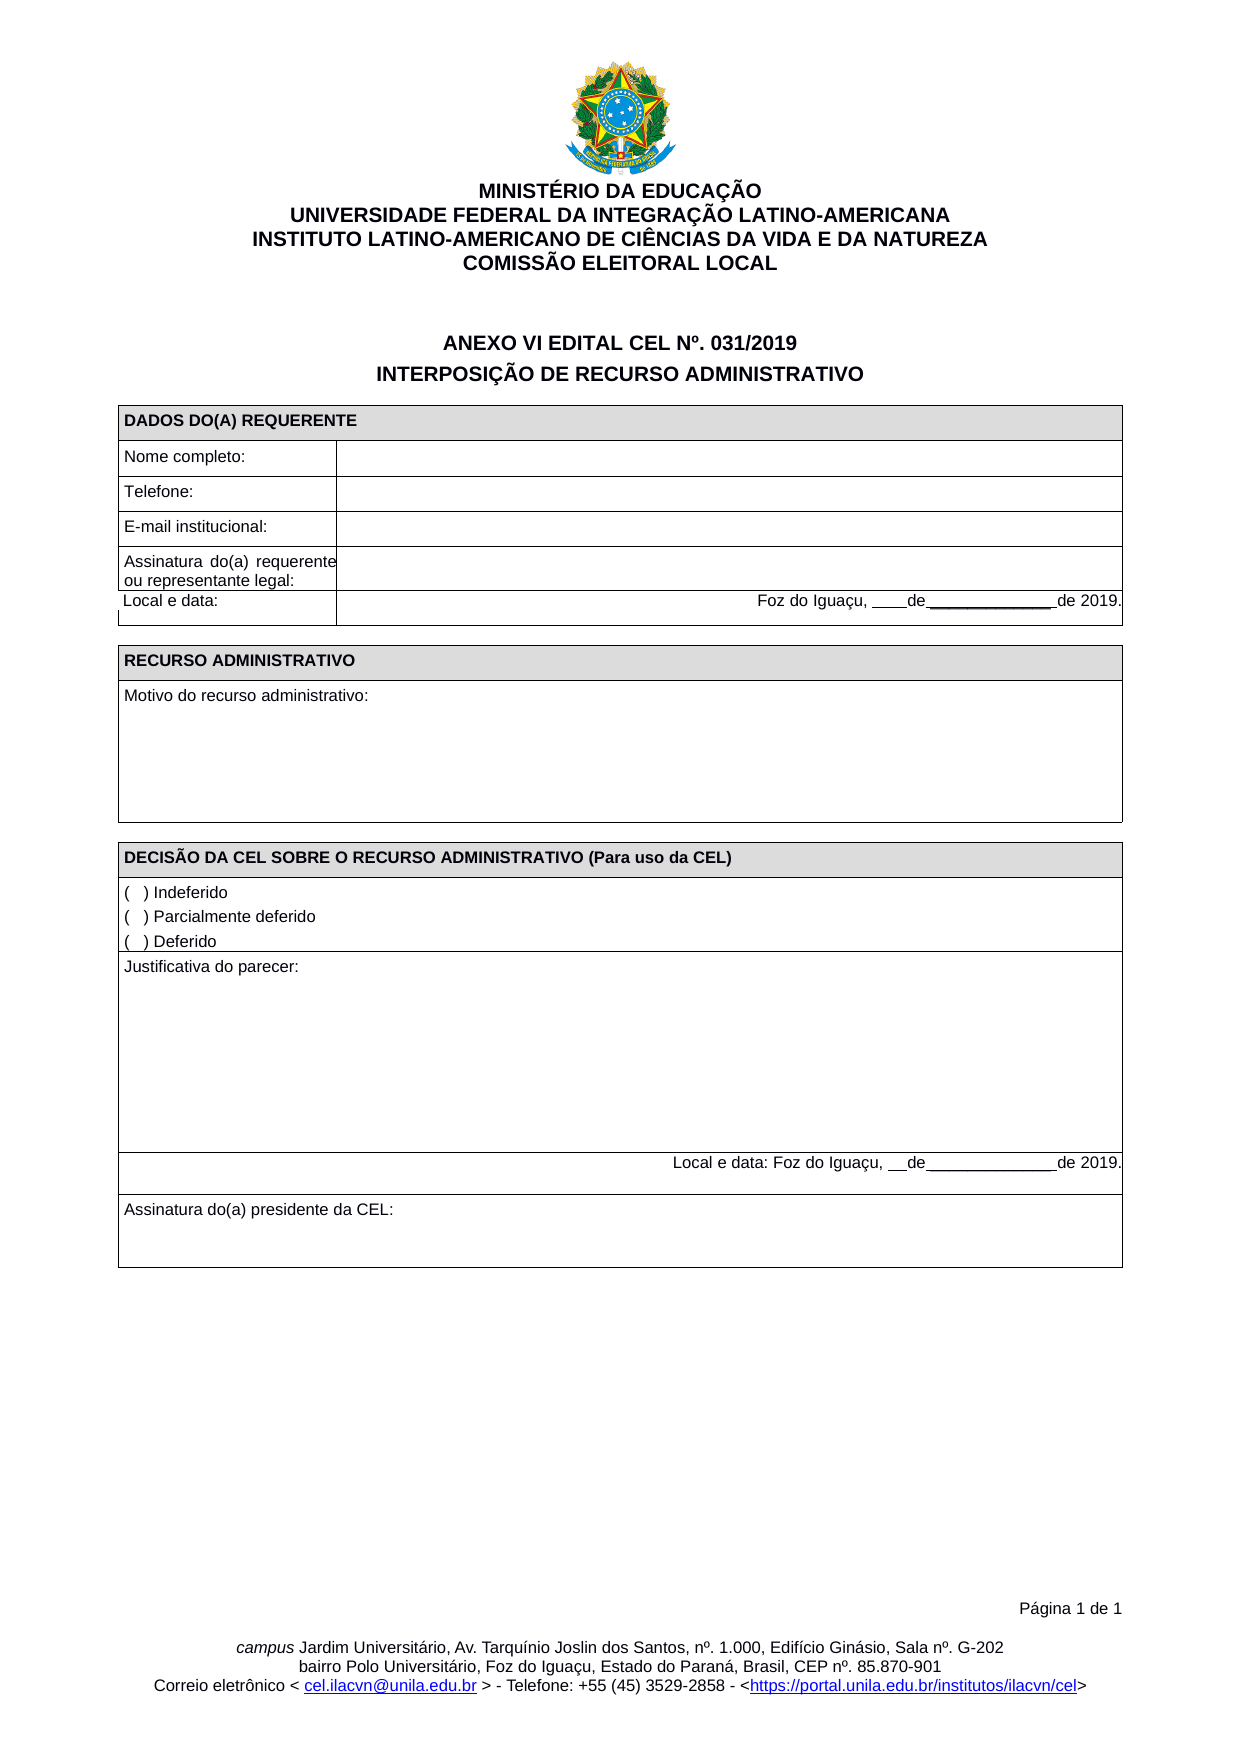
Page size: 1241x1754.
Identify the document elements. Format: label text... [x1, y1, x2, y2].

table_cell Foz do Iguaçu, de _____________ de 2019. [337, 591, 1122, 625]
text INTERPOSIÇÃO DE RECURSO ADMINISTRATIVO [118, 362, 1122, 386]
table_cell [337, 441, 1122, 476]
text ANEXO VI EDITAL CEL Nº. 031/2019 [118, 330, 1122, 354]
table_header RECURSO ADMINISTRATIVO [119, 646, 1122, 680]
table_cell Nome completo: [119, 441, 336, 476]
table_cell ( ) Indeferido ( ) Parcialmente deferido ( ) Deferido [119, 878, 1122, 951]
table_cell [337, 477, 1122, 511]
table_cell Local e data: Foz do Iguaçu, de _____________ de 2019. [119, 1153, 1122, 1194]
table_cell Assinatura do(a) requerente ou representante legal: [119, 547, 336, 590]
table_cell Local e data: [119, 591, 336, 625]
table_cell Justificativa do parecer: [119, 952, 1122, 1152]
picture [561, 59, 680, 178]
table_header DADOS DO(A) REQUERENTE [119, 406, 1122, 440]
table_header DECISÃO DA CEL SOBRE O RECURSO ADMINISTRATIVO (Para uso da CEL) [119, 843, 1122, 877]
table_cell Telefone: [119, 477, 336, 511]
table_cell E-mail institucional: [119, 512, 336, 546]
table_cell [337, 512, 1122, 546]
table_cell Motivo do recurso administrativo: [119, 681, 1122, 822]
table_cell Assinatura do(a) presidente da CEL: [119, 1195, 1122, 1267]
table_cell [337, 547, 1122, 590]
